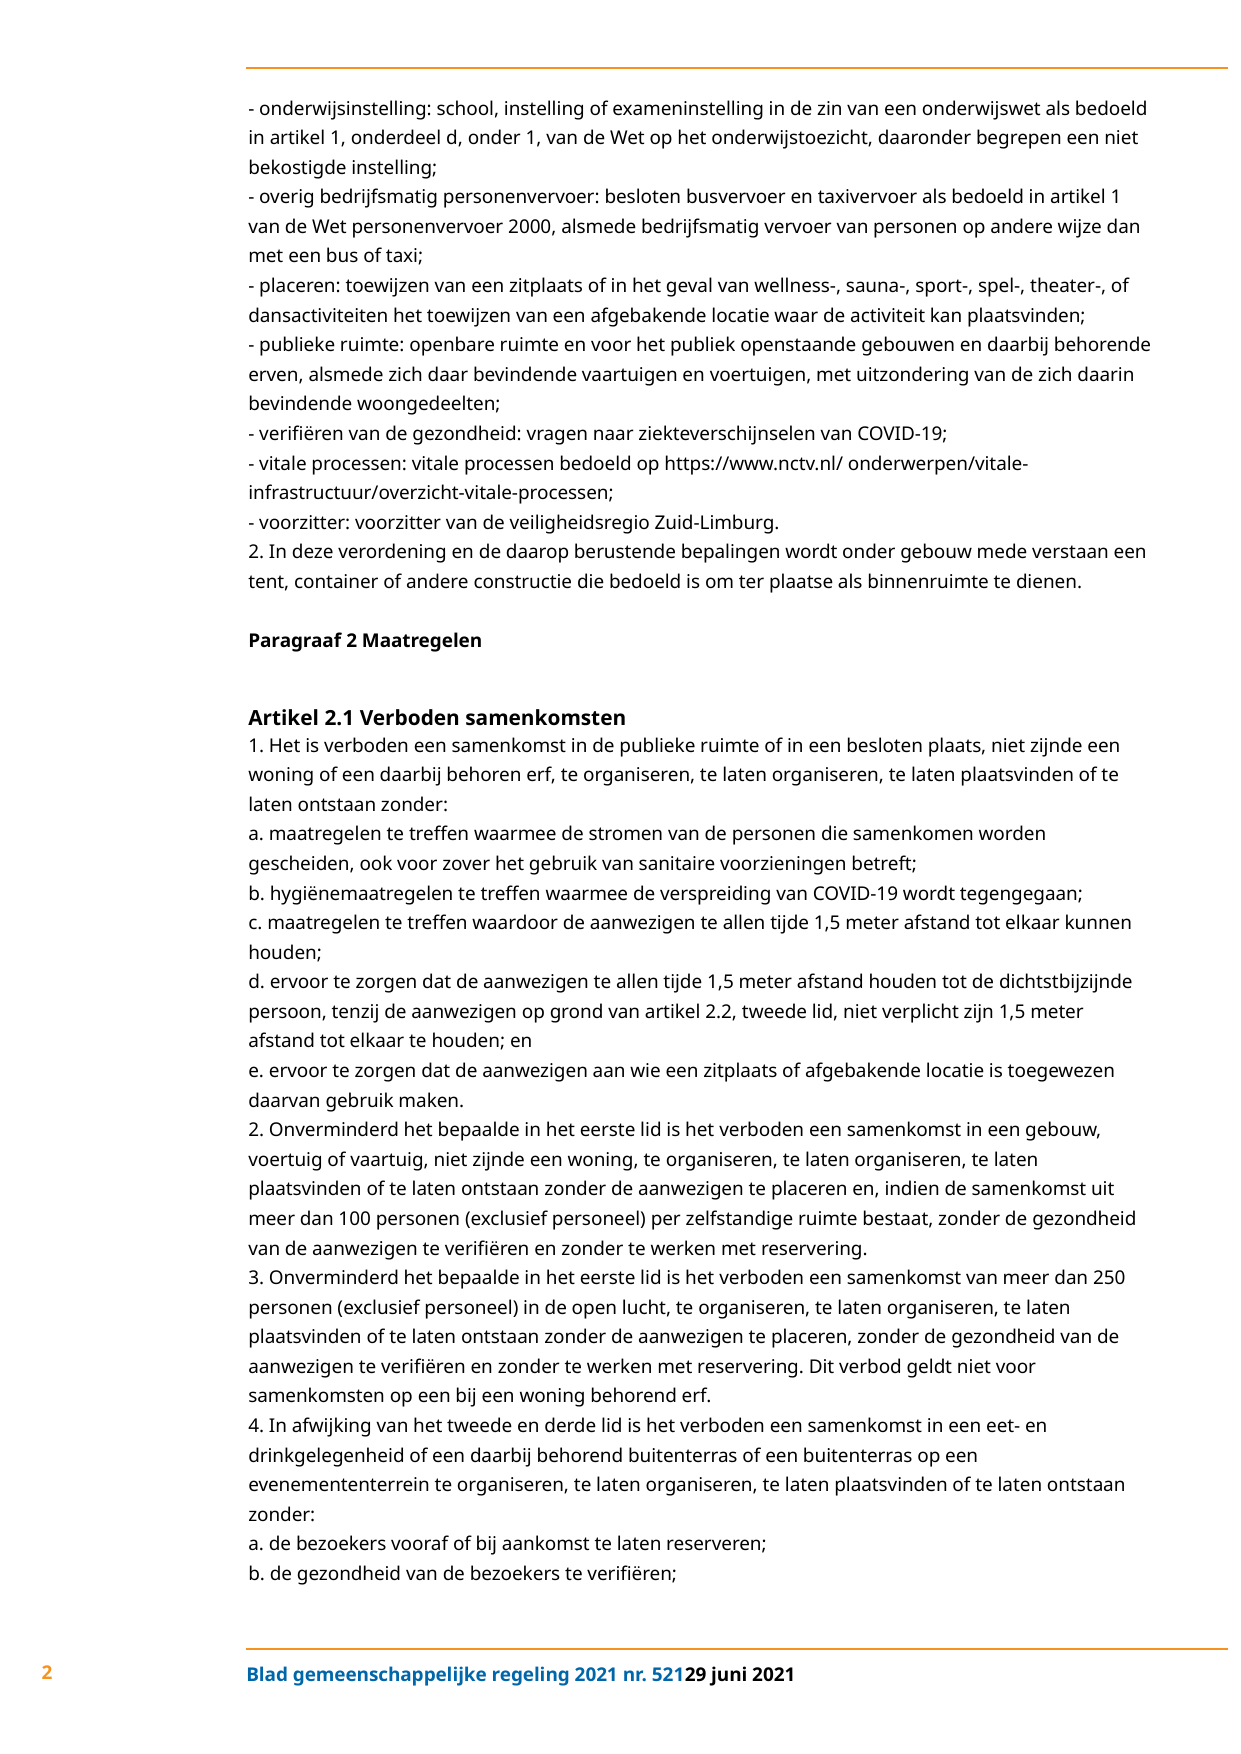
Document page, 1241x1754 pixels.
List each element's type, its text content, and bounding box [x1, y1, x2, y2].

text 2. Onverminderd het bepaalde in het eerste lid is het verboden een samenkomst in een gebouw, voertuig of vaartuig, niet zijnde een woning, te organiseren, te laten organiseren, te laten plaatsvinden of te laten ontstaan zonder de aanwezigen te placeren en, indien de samenkomst uit meer dan 100 personen (exclusief personeel) per zelfstandige ruimte bestaat, zonder de gezondheid van de aanwezigen te verifiëren en zonder te werken met reservering. [248, 1116, 1152, 1261]
text 4. In afwijking van het tweede en derde lid is het verboden een samenkomst in een eet- en drinkgelegenheid of een daarbij behorend buitenterras of een buitenterras op een evenemententerrein te organiseren, te laten organiseren, te laten plaatsvinden of te laten ontstaan zonder: [248, 1412, 1152, 1527]
text b. hygiënemaatregelen te treffen waarmee de verspreiding van COVID-19 wordt tegengegaan; [248, 880, 1152, 906]
picture [41, 47, 231, 172]
text - vitale processen: vitale processen bedoeld op https://www.nctv.nl/ onderwerpen/vitale-infrastructuur/overzicht-vitale-processen; [248, 450, 1152, 505]
text 1. Het is verboden een samenkomst in de publieke ruimte of in een besloten plaats, niet zijnde een woning of een daarbij behoren erf, te organiseren, te laten organiseren, te laten plaatsvinden of te laten ontstaan zonder: [248, 732, 1152, 817]
text a. maatregelen te treffen waarmee de stromen van de personen die samenkomen worden gescheiden, ook voor zover het gebruik van sanitaire voorzieningen betreft; [248, 821, 1152, 876]
text b. de gezondheid van de bezoekers te verifiëren; [248, 1560, 1152, 1586]
text a. de bezoekers vooraf of bij aankomst te laten reserveren; [248, 1531, 1152, 1556]
text 3. Onverminderd het bepaalde in het eerste lid is het verboden een samenkomst van meer dan 250 personen (exclusief personeel) in de open lucht, te organiseren, te laten organiseren, te laten plaatsvinden of te laten ontstaan zonder de aanwezigen te placeren, zonder de gezondheid van de aanwezigen te verifiëren en zonder te werken met reservering. Dit verbod geldt niet voor samenkomsten op een bij een woning behorend erf. [248, 1264, 1152, 1408]
text Paragraaf 2 Maatregelen [248, 627, 1152, 653]
text - placeren: toewijzen van een zitplaats of in het geval van wellness-, sauna-, sport-, spel-, theater-, of dansactiviteiten het toewijzen van een afgebakende locatie waar de activiteit kan plaatsvinden; [248, 272, 1152, 328]
text d. ervoor te zorgen dat de aanwezigen te allen tijde 1,5 meter afstand houden tot de dichtstbijzijnde persoon, tenzij de aanwezigen op grond van artikel 2.2, tweede lid, niet verplicht zijn 1,5 meter afstand tot elkaar te houden; en [248, 968, 1152, 1053]
text e. ervoor te zorgen dat de aanwezigen aan wie een zitplaats of afgebakende locatie is toegewezen daarvan gebruik maken. [248, 1057, 1152, 1113]
text Artikel 2.1 Verboden samenkomsten [248, 703, 1152, 732]
text c. maatregelen te treffen waardoor de aanwezigen te allen tijde 1,5 meter afstand tot elkaar kunnen houden; [248, 909, 1152, 965]
text 2. In deze verordening en de daarop berustende bepalingen wordt onder gebouw mede verstaan een tent, container of andere constructie die bedoeld is om ter plaatse als binnenruimte te dienen. [248, 538, 1152, 594]
text - voorzitter: voorzitter van de veiligheidsregio Zuid-Limburg. [248, 509, 1152, 535]
text - overig bedrijfsmatig personenvervoer: besloten busvervoer en taxivervoer als bedoeld in artikel 1 van de Wet personenvervoer 2000, alsmede bedrijfsmatig vervoer van personen op andere wijze dan met een bus of taxi; [248, 183, 1152, 268]
text - onderwijsinstelling: school, instelling of exameninstelling in de zin van een onderwijswet als bedoeld in artikel 1, onderdeel d, onder 1, van de Wet op het onderwijstoezicht, daaronder begrepen een niet bekostigde instelling; [248, 95, 1152, 180]
text - verifiëren van de gezondheid: vragen naar ziekteverschijnselen van COVID-19; [248, 420, 1152, 446]
text - publieke ruimte: openbare ruimte en voor het publiek openstaande gebouwen en daarbij behorende erven, alsmede zich daar bevindende vaartuigen en voertuigen, met uitzondering van de zich daarin bevindende woongedeelten; [248, 331, 1152, 416]
